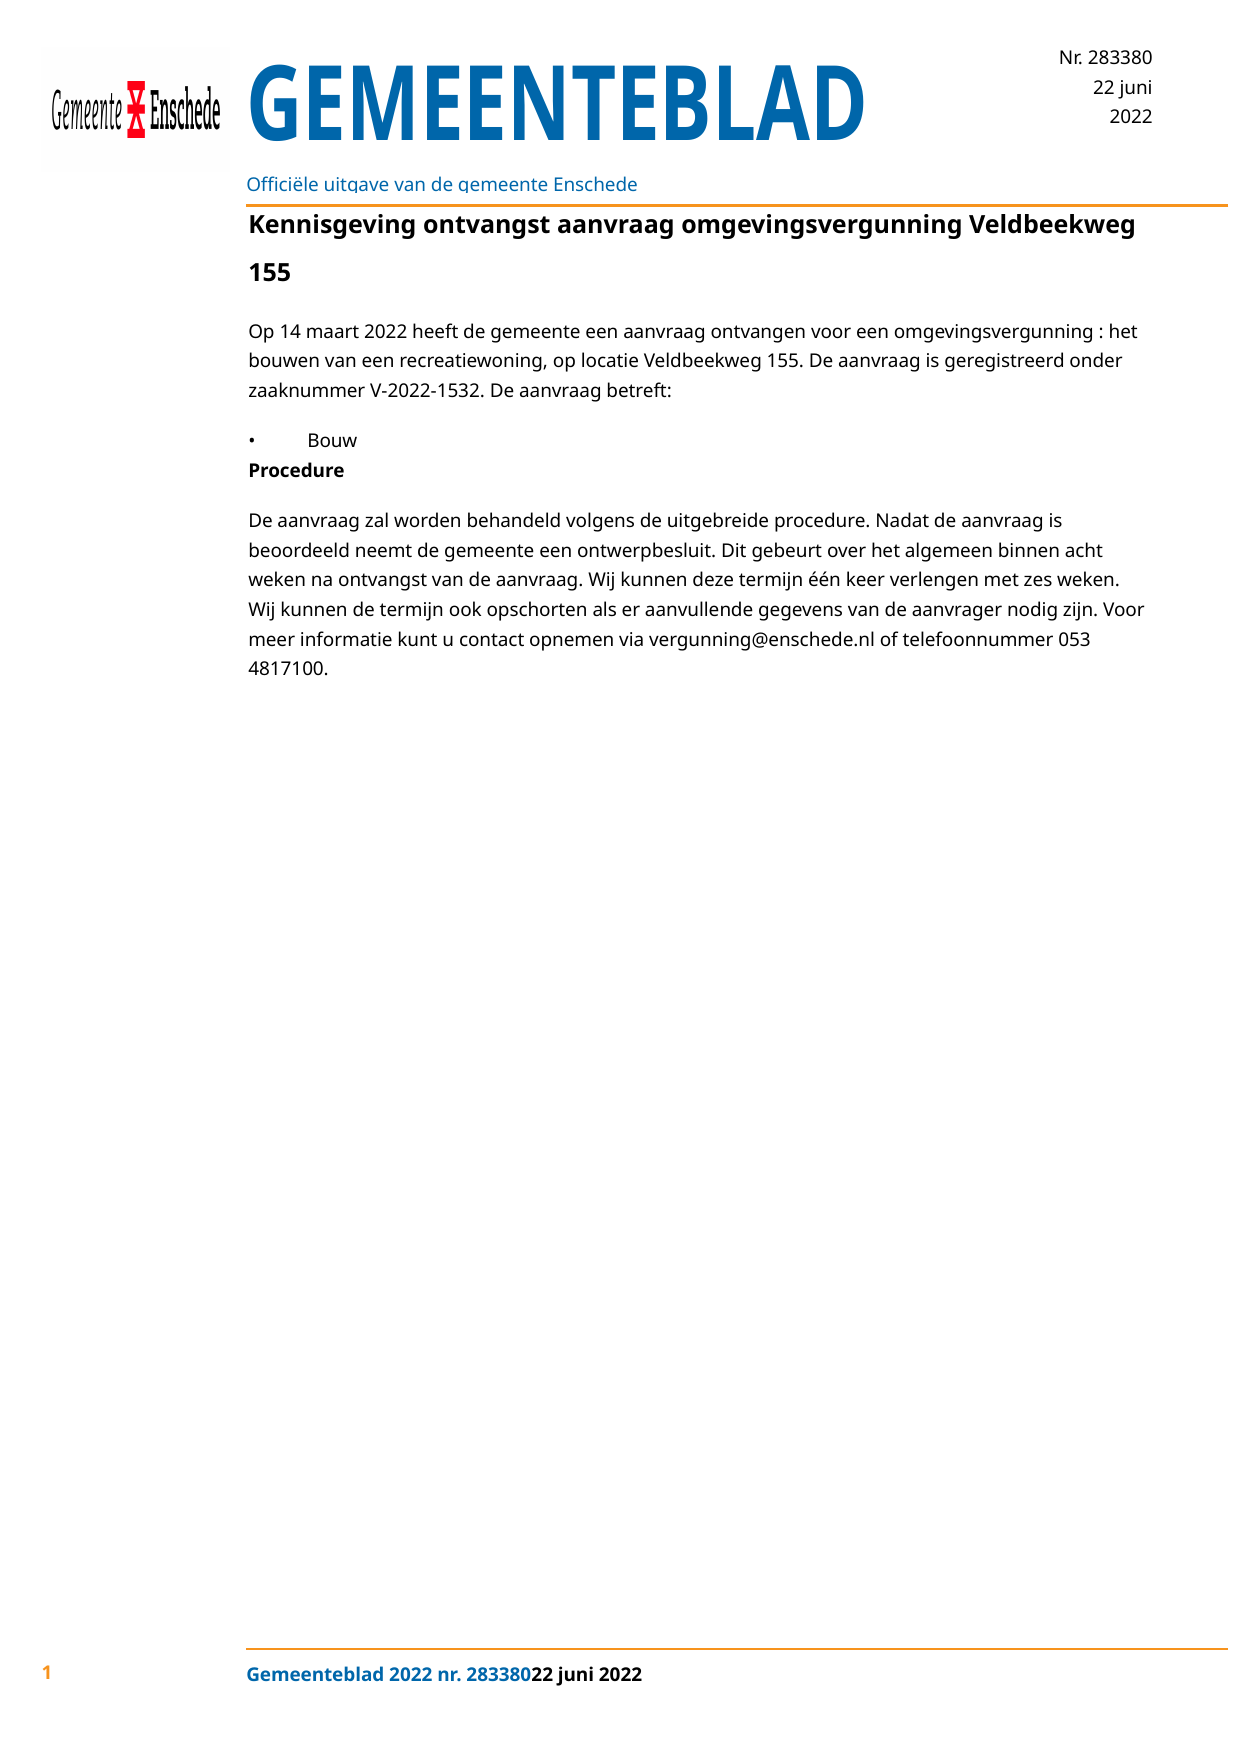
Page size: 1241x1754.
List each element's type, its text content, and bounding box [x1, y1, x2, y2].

text De aanvraag zal worden behandeld volgens de uitgebreide procedure. Nadat de aanvraag is beoordeeld neemt de gemeente een ontwerpbesluit. Dit gebeurt over het algemeen binnen acht weken na ontvangst van de aanvraag. Wij kunnen deze termijn één keer verlengen met zes weken. Wij kunnen de termijn ook opschorten als er aanvullende gegevens van de aanvrager nodig zijn. Voor meer informatie kunt u contact opnemen via vergunning@enschede.nl of telefoonnummer 053 4817100. [248, 507, 1152, 681]
list Bouw [248, 427, 1152, 453]
picture [41, 47, 231, 172]
text Op 14 maart 2022 heeft de gemeente een aanvraag ontvangen voor een omgevingsvergunning : het bouwen van een recreatiewoning, op locatie Veldbeekweg 155. De aanvraag is geregistreerd onder zaaknummer V-2022-1532. De aanvraag betreft: [248, 318, 1152, 403]
text Procedure [248, 457, 1152, 483]
text Kennisgeving ontvangst aanvraag omgevingsvergunning Veldbeekweg 155 [248, 207, 1152, 288]
